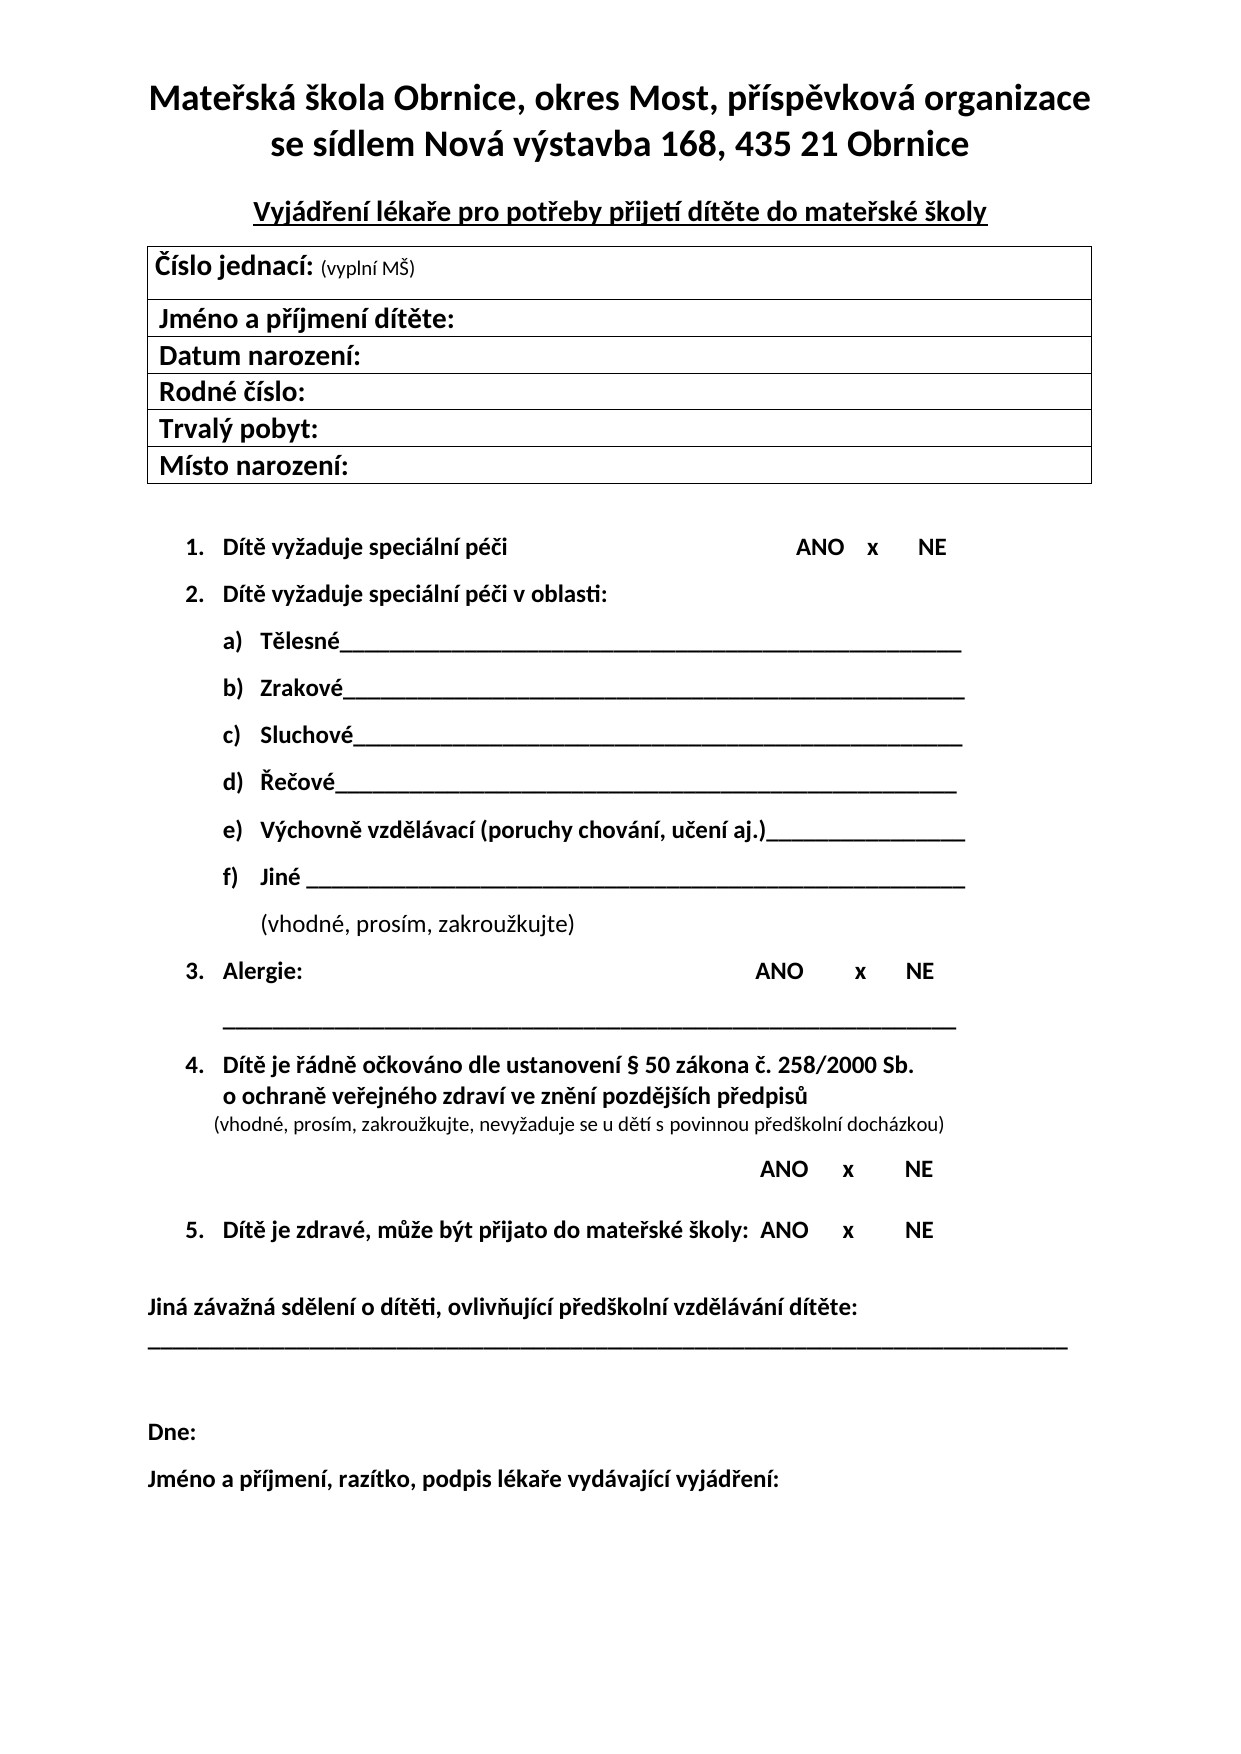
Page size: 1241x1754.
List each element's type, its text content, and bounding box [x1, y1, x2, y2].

text ___________________________________________________________ [223, 1002, 1093, 1033]
table_cell Trvalý pobyt: [148, 410, 1091, 446]
list Dítě vyžaduje speciální péči v oblasti: [185, 578, 1093, 608]
text Dne: [148, 1416, 1093, 1447]
text Vyjádření lékaře pro potřeby přijetí dítěte do mateřské školy [148, 193, 1093, 229]
list Výchovně vzdělávací (poruchy chování, učení aj.)________________ [223, 814, 1093, 844]
table_cell Místo narození: [148, 447, 1091, 482]
table_cell Rodné číslo: [148, 374, 1091, 409]
list Jiné _____________________________________________________ [223, 861, 1093, 891]
list Řečové__________________________________________________ [223, 767, 1093, 797]
list Sluchové_________________________________________________ [223, 719, 1093, 750]
text ANO x NE [223, 1153, 1093, 1183]
text o ochraně veřejného zdraví ve znění pozdějších předpisů [223, 1080, 1093, 1111]
list Dítě je zdravé, může být přijato do mateřské školy: ANO x NE [185, 1214, 1093, 1244]
table_header Číslo jednací: (vyplní MŠ) [148, 247, 1091, 299]
text Jiná závažná sdělení o dítěti, ovlivňující předškolní vzdělávání dítěte: __________________________________________________________________________ [148, 1292, 1093, 1353]
text Jméno a příjmení, razítko, podpis lékaře vydávající vyjádření: [148, 1464, 1093, 1494]
text (vhodné, prosím, zakroužkujte) [260, 908, 1093, 939]
list Dítě vyžaduje speciální péči ANO x NE [185, 531, 1093, 561]
list Zrakové__________________________________________________ [223, 672, 1093, 703]
list Dítě je řádně očkováno dle ustanovení § 50 zákona č. 258/2000 Sb. [185, 1050, 1093, 1080]
list Alergie: ANO x NE [185, 955, 1093, 986]
list Tělesné__________________________________________________ [223, 625, 1093, 656]
text (vhodné, prosím, zakroužkujte, nevyžaduje se u dětí s povinnou předškolní docházkou) [148, 1111, 1093, 1136]
table_cell Jméno a příjmení dítěte: [148, 300, 1091, 336]
table_cell Datum narození: [148, 337, 1091, 372]
